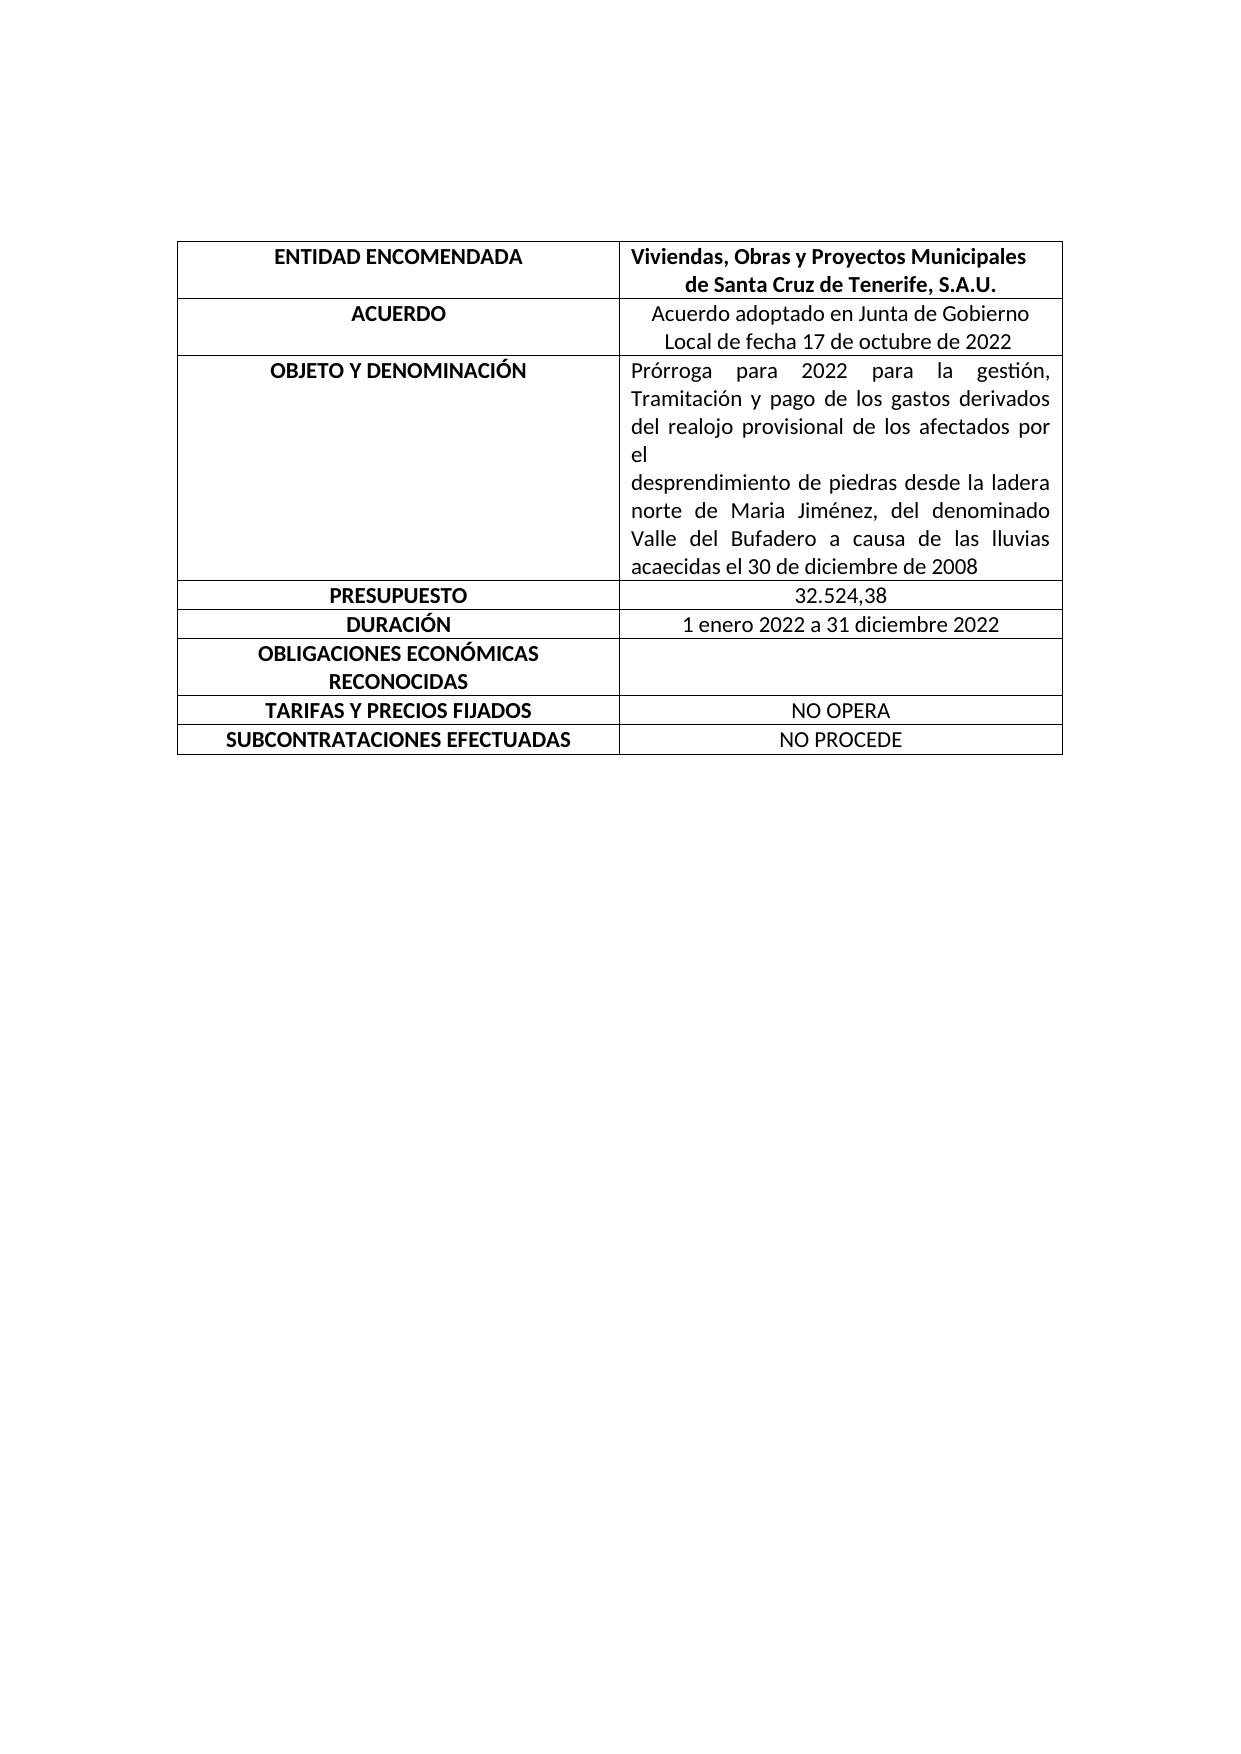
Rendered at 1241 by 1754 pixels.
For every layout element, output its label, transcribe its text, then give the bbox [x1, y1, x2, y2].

table_cell ACUERDO [178, 299, 619, 355]
table_cell DURACIÓN [178, 610, 619, 638]
table_cell NO OPERA [620, 696, 1062, 724]
table_header Viviendas, Obras y Proyectos Municipales de Santa Cruz de Tenerife, S.A.U. [620, 242, 1062, 298]
table_cell 32.524,38 [620, 581, 1062, 609]
table_cell NO PROCEDE [620, 725, 1062, 753]
table_cell PRESUPUESTO [178, 581, 619, 609]
table_cell 1 enero 2022 a 31 diciembre 2022 [620, 610, 1062, 638]
table_cell SUBCONTRATACIONES EFECTUADAS [178, 725, 619, 753]
table_cell TARIFAS Y PRECIOS FIJADOS [178, 696, 619, 724]
table_cell OBJETO Y DENOMINACIÓN [178, 356, 619, 580]
table_cell OBLIGACIONES ECONÓMICAS RECONOCIDAS [178, 639, 619, 695]
table_header ENTIDAD ENCOMENDADA [178, 242, 619, 298]
table_cell [620, 639, 1062, 695]
table_cell Acuerdo adoptado en Junta de Gobierno Local de fecha 17 de octubre de 2022 [620, 299, 1062, 355]
table_cell Prórroga para 2022 para la gestión, Tramitación y pago de los gastos derivados del realojo provisional de los afectados por el desprendimiento de piedras desde la ladera norte de Maria Jiménez, del denominado Valle del Bufadero a causa de las lluvias acaecidas el 30 de diciembre de 2008 [620, 356, 1062, 580]
